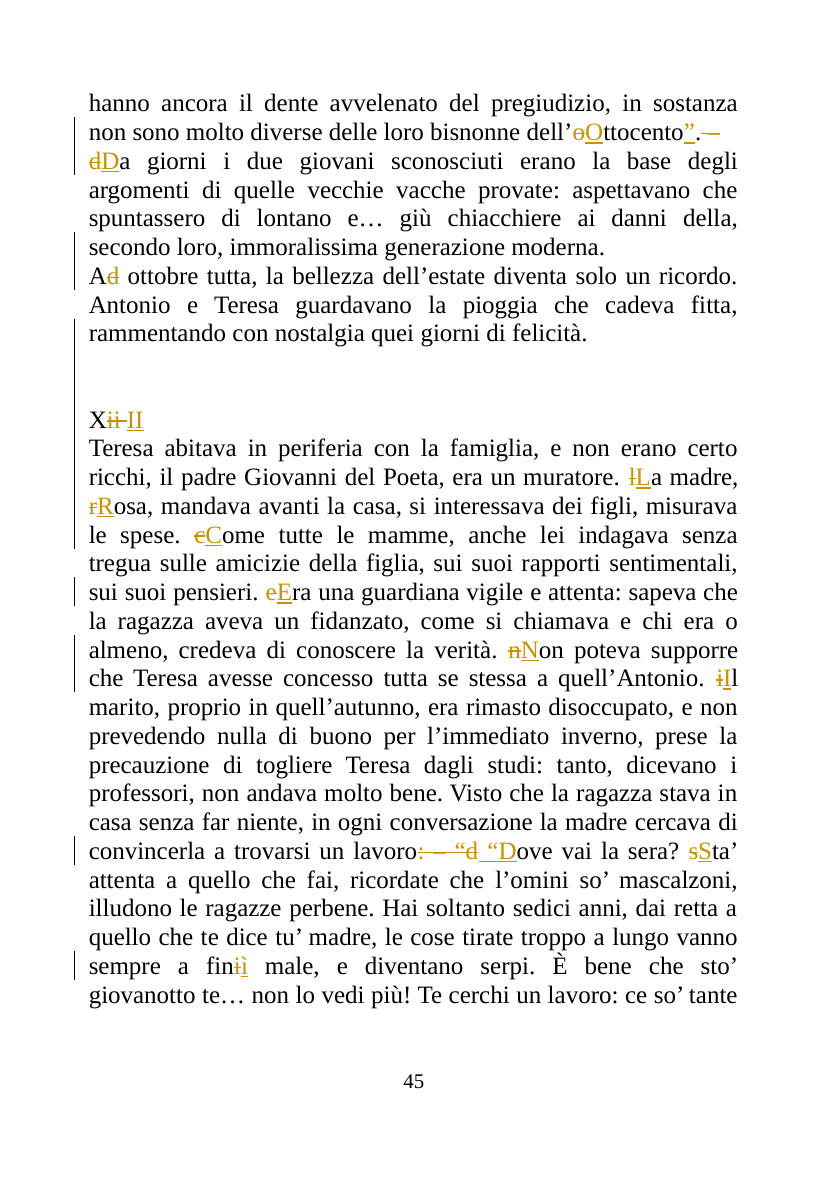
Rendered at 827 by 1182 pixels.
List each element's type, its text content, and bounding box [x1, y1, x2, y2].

list A ottobre tutta, la bellezza dell’estate diventa solo un ricordo. Antonio e Teresa guardavano la pioggia che cadeva fitta, rammentando con nostalgia quei giorni di felicità. [88, 261, 738, 347]
list Da giorni i due giovani sconosciuti erano la base degli argomenti di quelle vecchie vacche provate: aspettavano che spuntassero di lontano e… giù chiacchiere ai danni della, secondo loro, immoralissima generazione moderna. [88, 146, 738, 261]
list XII [88, 405, 738, 433]
list hanno ancora il dente avvelenato del pregiudizio, in sostanza non sono molto diverse delle loro bisnonne dell’Ottocento”. [88, 88, 738, 146]
list Teresa abitava in periferia con la famiglia, e non erano certo ricchi, il padre Giovanni del Poeta, era un muratore. La madre, Rosa, mandava avanti la casa, si interessava dei figli, misurava le spese. Come tutte le mamme, anche lei indagava senza tregua sulle amicizie della figlia, sui suoi rapporti sentimentali, sui suoi pensieri. Era una guardiana vigile e attenta: sapeva che la ragazza aveva un fidanzato, come si chiamava e chi era o almeno, credeva di conoscere la verità. Non poteva supporre che Teresa avesse concesso tutta se stessa a quell’Antonio. Il marito, proprio in quell’autunno, era rimasto disoccupato, e non prevedendo nulla di buono per l’immediato inverno, prese la precauzione di togliere Teresa dagli studi: tanto, dicevano i professori, non andava molto bene. Visto che la ragazza stava in casa senza far niente, in ogni conversazione la madre cercava di convincerla a trovarsi un lavoro “Dove vai la sera? Sta’ attenta a quello che fai, ricordate che l’omini so’ mascalzoni, illudono le ragazze perbene. Hai soltanto sedici anni, dai retta a quello che te dice tu’ madre, le cose tirate troppo a lungo vanno sempre a finì male, e diventano serpi. È bene che sto’ giovanotto te… non lo vedi più! Te cerchi un lavoro: ce so’ tante [88, 433, 738, 1008]
